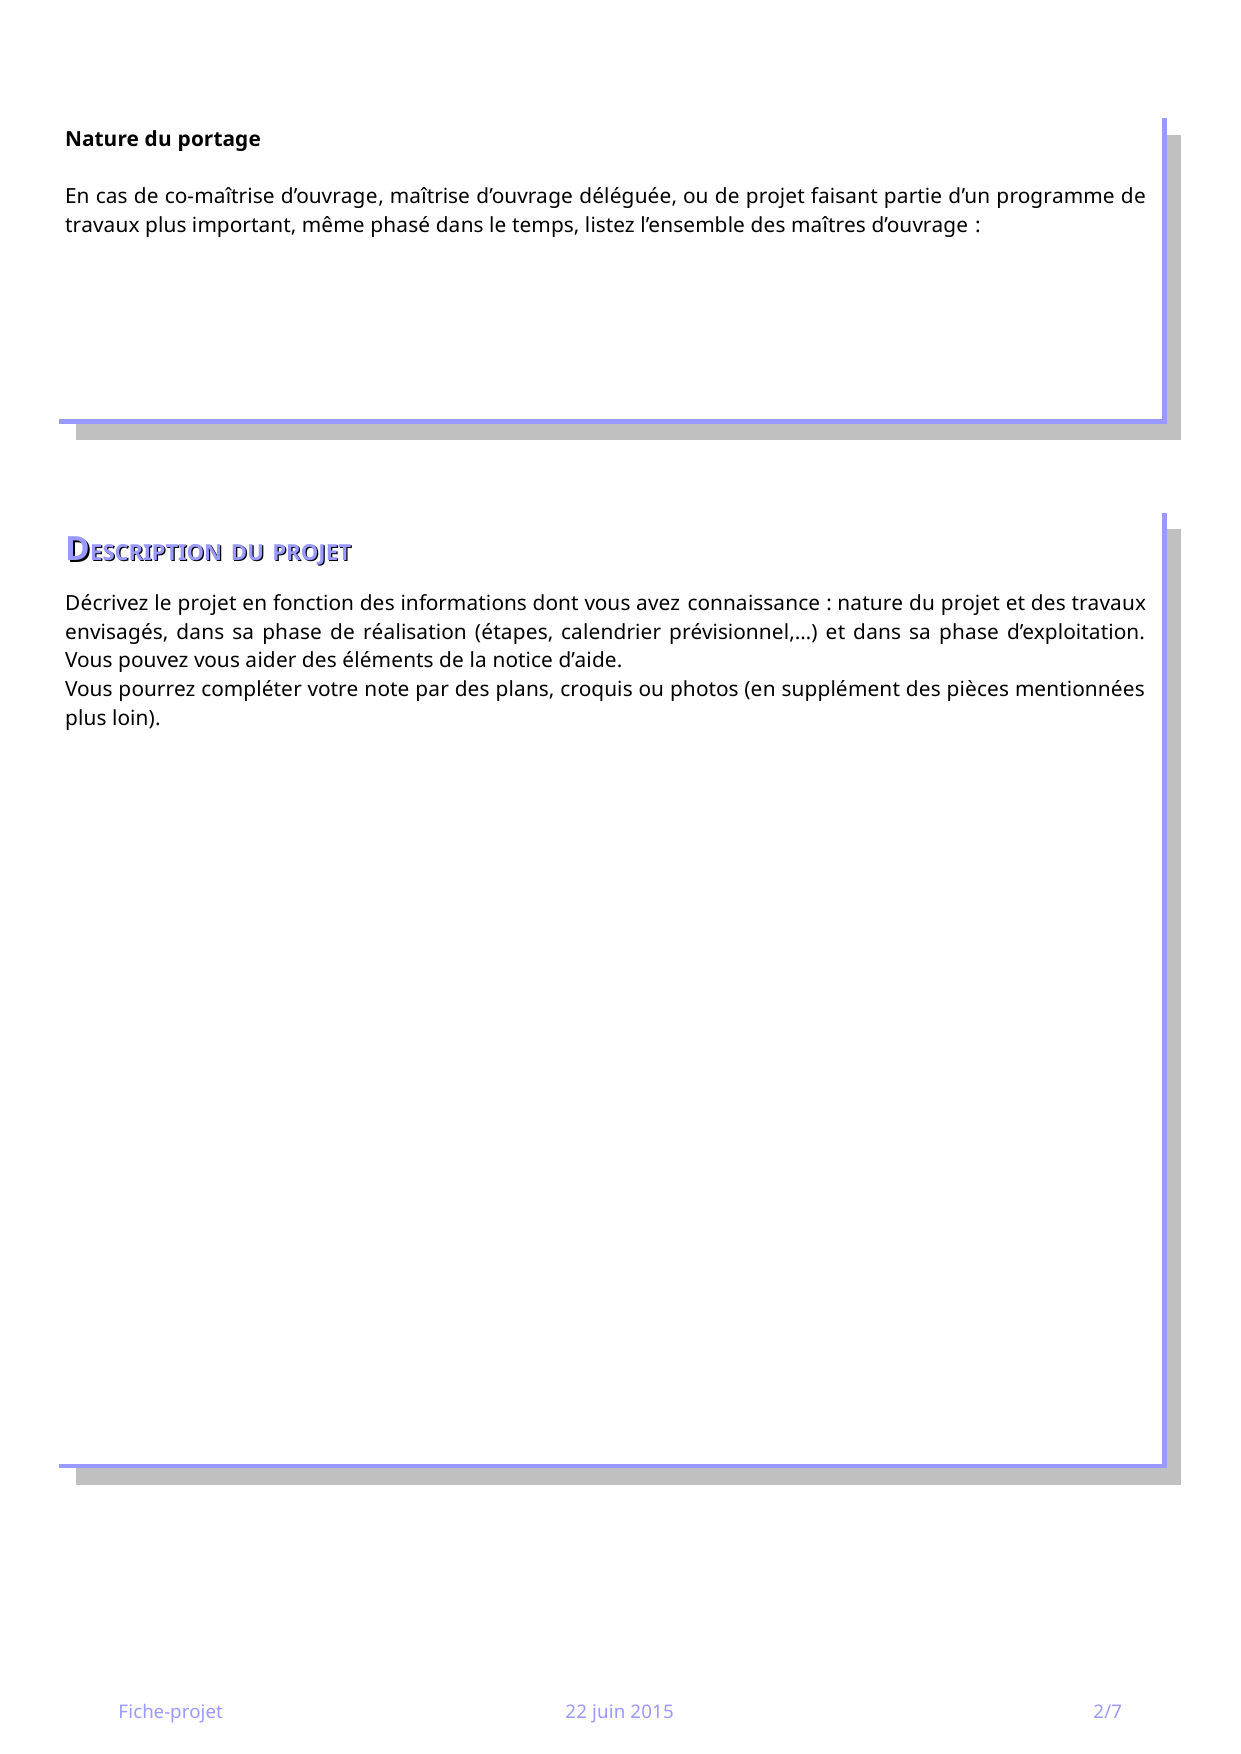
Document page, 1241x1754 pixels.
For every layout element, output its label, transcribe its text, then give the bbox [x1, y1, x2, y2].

table_cell Décrivez le projet en fonction des informations dont vous avez connaissance : nature du projet et des travaux envisagés, dans sa phase de réalisation (étapes, calendrier prévisionnel,…) et dans sa phase d’exploitation. Vous pouvez vous aider des éléments de la notice d’aide. Vous pourrez compléter votre note par des plans, croquis ou photos (en supplément des pièces mentionnées plus loin). [59, 582, 1162, 1463]
table_header Nature du portage En cas de co-maîtrise d’ouvrage, maîtrise d’ouvrage déléguée, ou de projet faisant partie d’un programme de travaux plus important, même phasé dans le temps, listez l’ensemble des maîtres d’ouvrage : [59, 118, 1162, 262]
table_cell [59, 262, 1162, 419]
table_header Description du projet [59, 513, 1162, 582]
